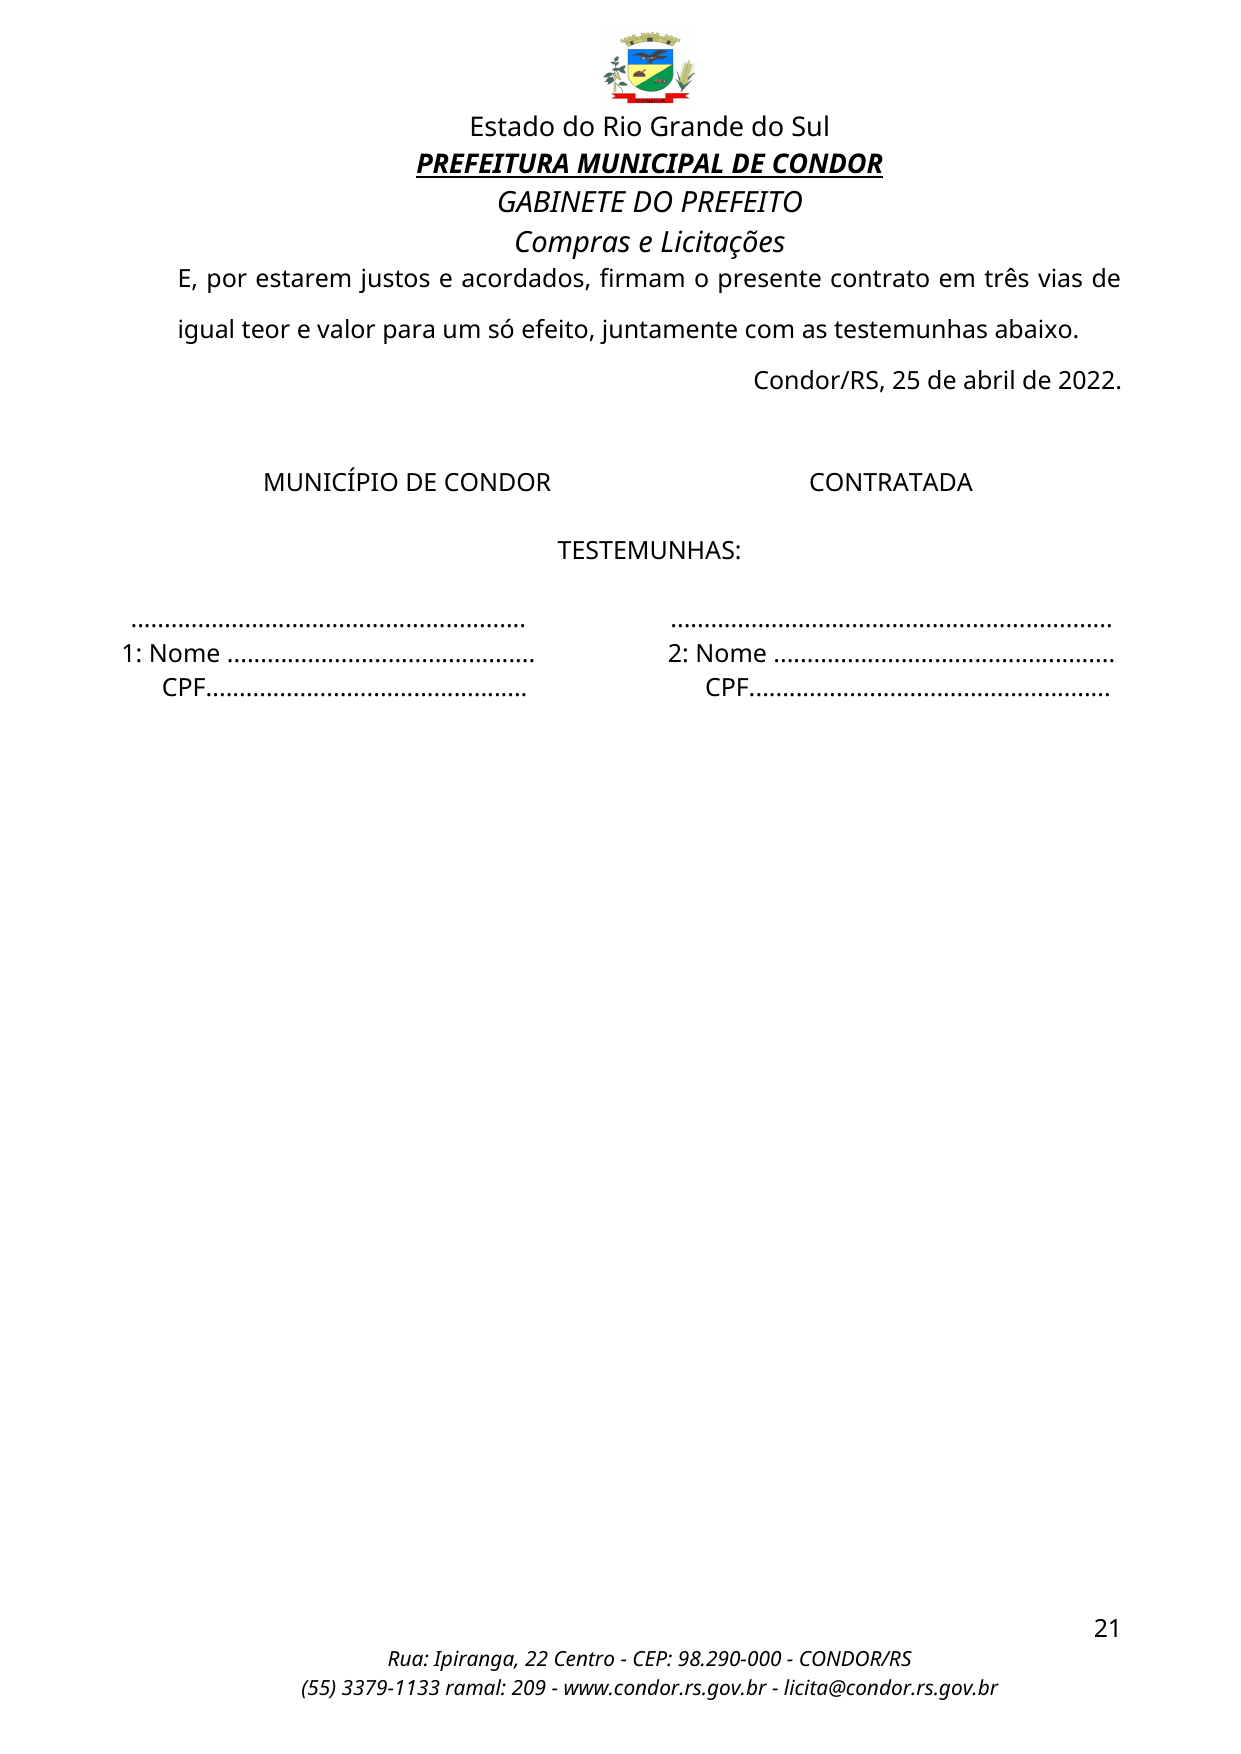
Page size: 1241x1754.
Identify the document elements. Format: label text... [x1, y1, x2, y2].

text Condor/RS, 25 de abril de 2022. [472, 363, 1122, 397]
table_header MUNICÍPIO DE CONDOR [166, 465, 648, 499]
picture [602, 29, 698, 108]
text E, por estarem justos e acordados, firmam o presente contrato em três vias de igual teor e valor para um só efeito, juntamente com as testemunhas abaixo. [177, 261, 1122, 346]
table_header ........................................................... 1: Nome .............................................. CPF................................................ [46, 601, 610, 731]
table_header CONTRATADA [648, 465, 1133, 499]
table_header .................................................................. 2: Nome ................................................... CPF...................................................... [610, 601, 1173, 731]
text TESTEMUNHAS: [177, 533, 1122, 567]
